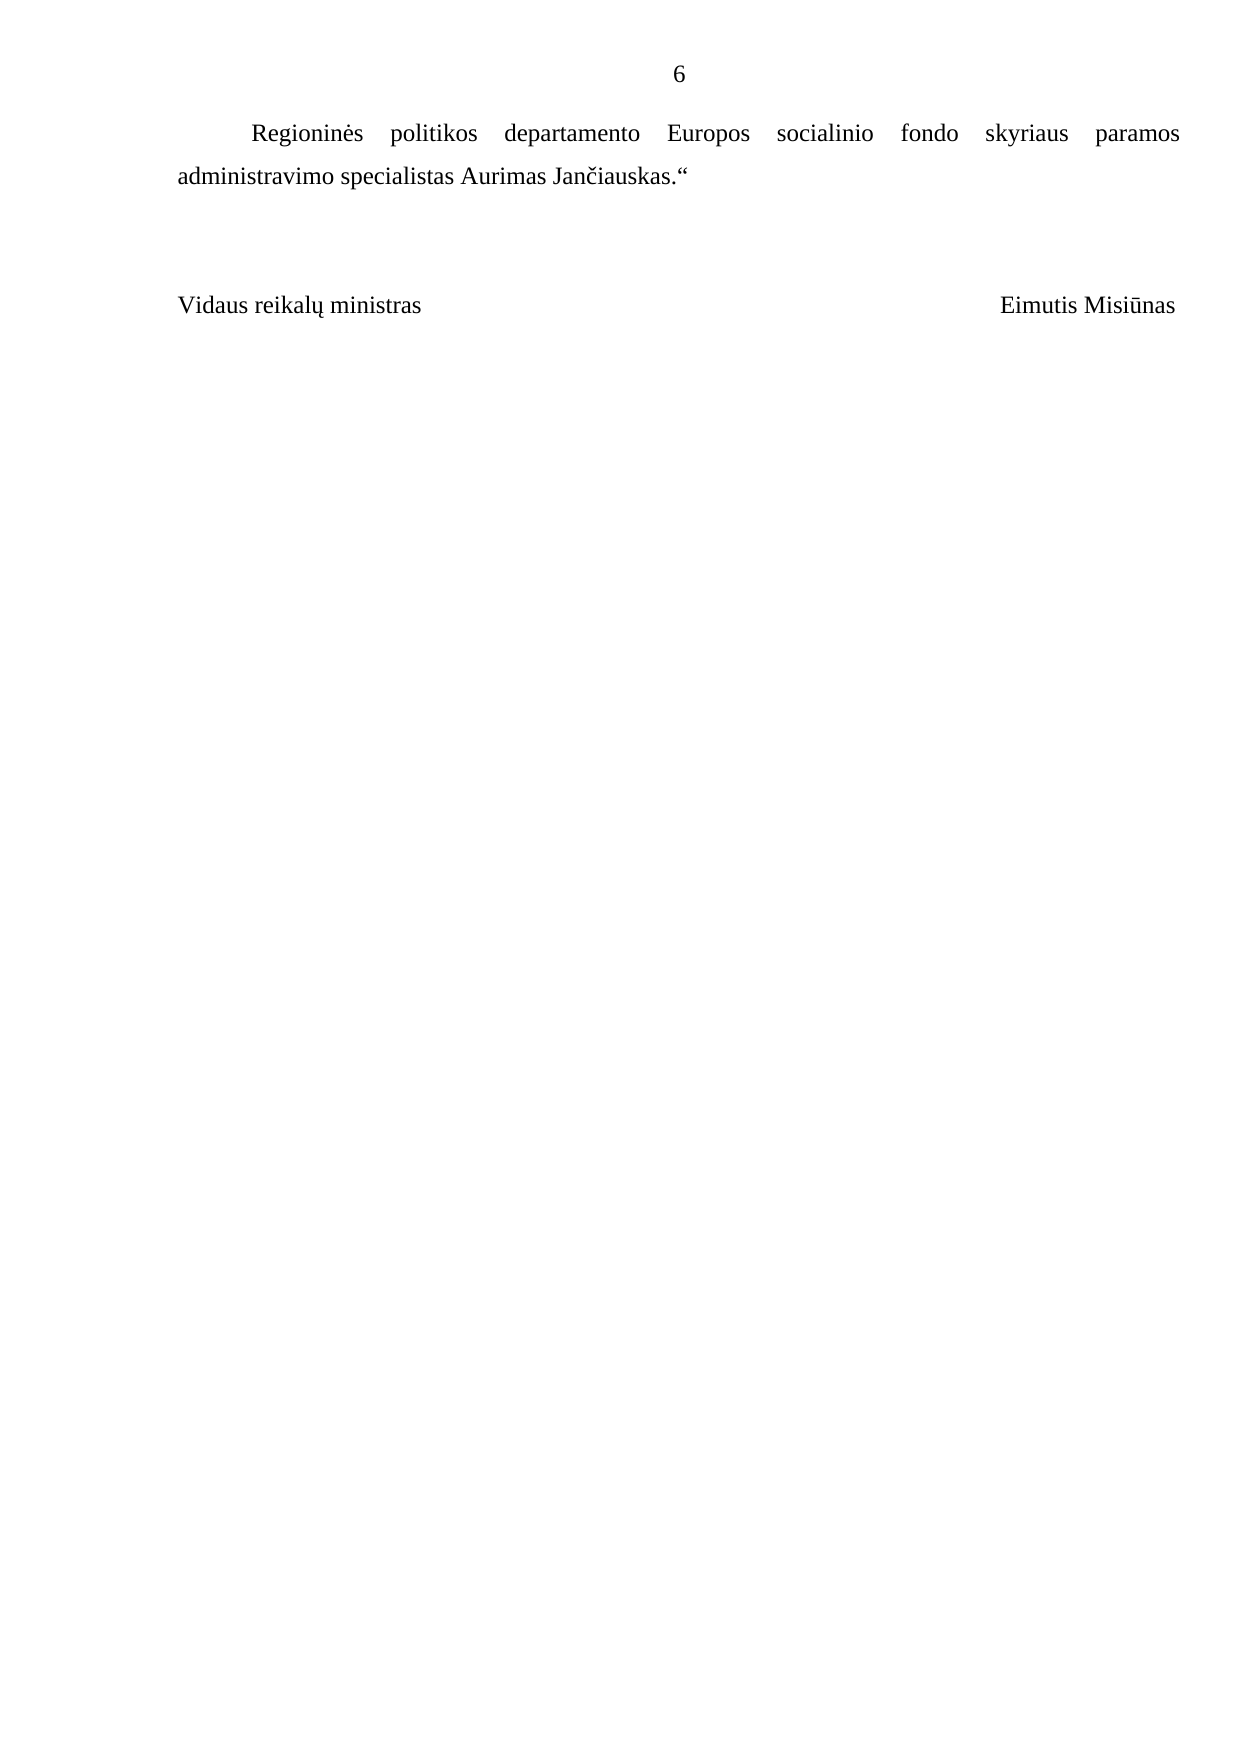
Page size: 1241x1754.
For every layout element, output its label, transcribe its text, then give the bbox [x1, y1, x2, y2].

text Vidaus reikalų ministras Eimutis Misiūnas [177, 291, 1181, 319]
text Regioninės politikos departamento Europos socialinio fondo skyriaus paramos administravimo specialistas Aurimas Jančiauskas.“ [177, 118, 1181, 190]
